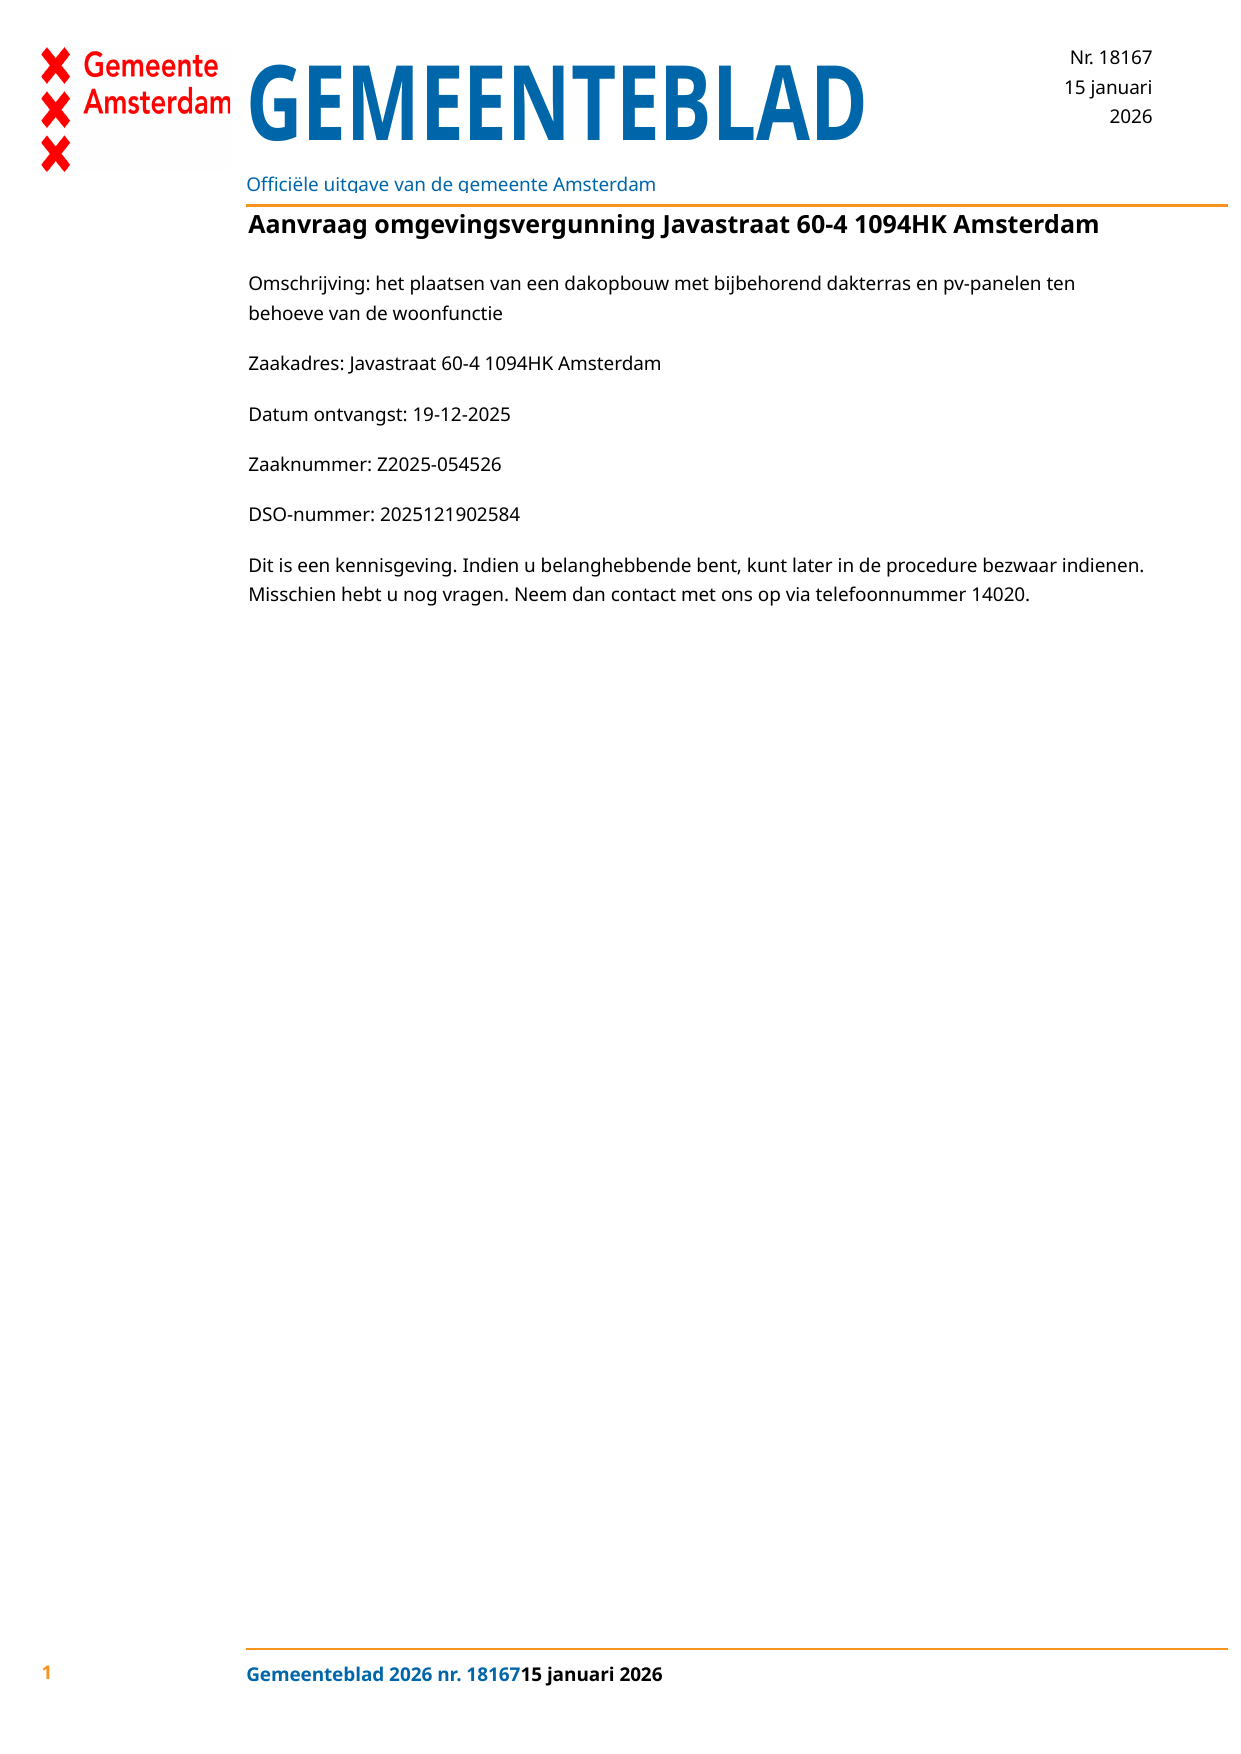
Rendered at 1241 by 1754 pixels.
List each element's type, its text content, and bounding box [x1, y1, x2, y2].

text Dit is een kennisgeving. Indien u belanghebbende bent, kunt later in de procedure bezwaar indienen. Misschien hebt u nog vragen. Neem dan contact met ons op via telefoonnummer 14020. [248, 552, 1152, 607]
text Zaakadres: Javastraat 60-4 1094HK Amsterdam [248, 350, 1152, 376]
text Datum ontvangst: 19-12-2025 [248, 401, 1152, 426]
picture [41, 47, 231, 172]
text Zaaknummer: Z2025-054526 [248, 451, 1152, 477]
text Omschrijving: het plaatsen van een dakopbouw met bijbehorend dakterras en pv-panelen ten behoeve van de woonfunctie [248, 270, 1152, 326]
text DSO-nummer: 2025121902584 [248, 502, 1152, 527]
text Aanvraag omgevingsvergunning Javastraat 60-4 1094HK Amsterdam [248, 207, 1152, 241]
